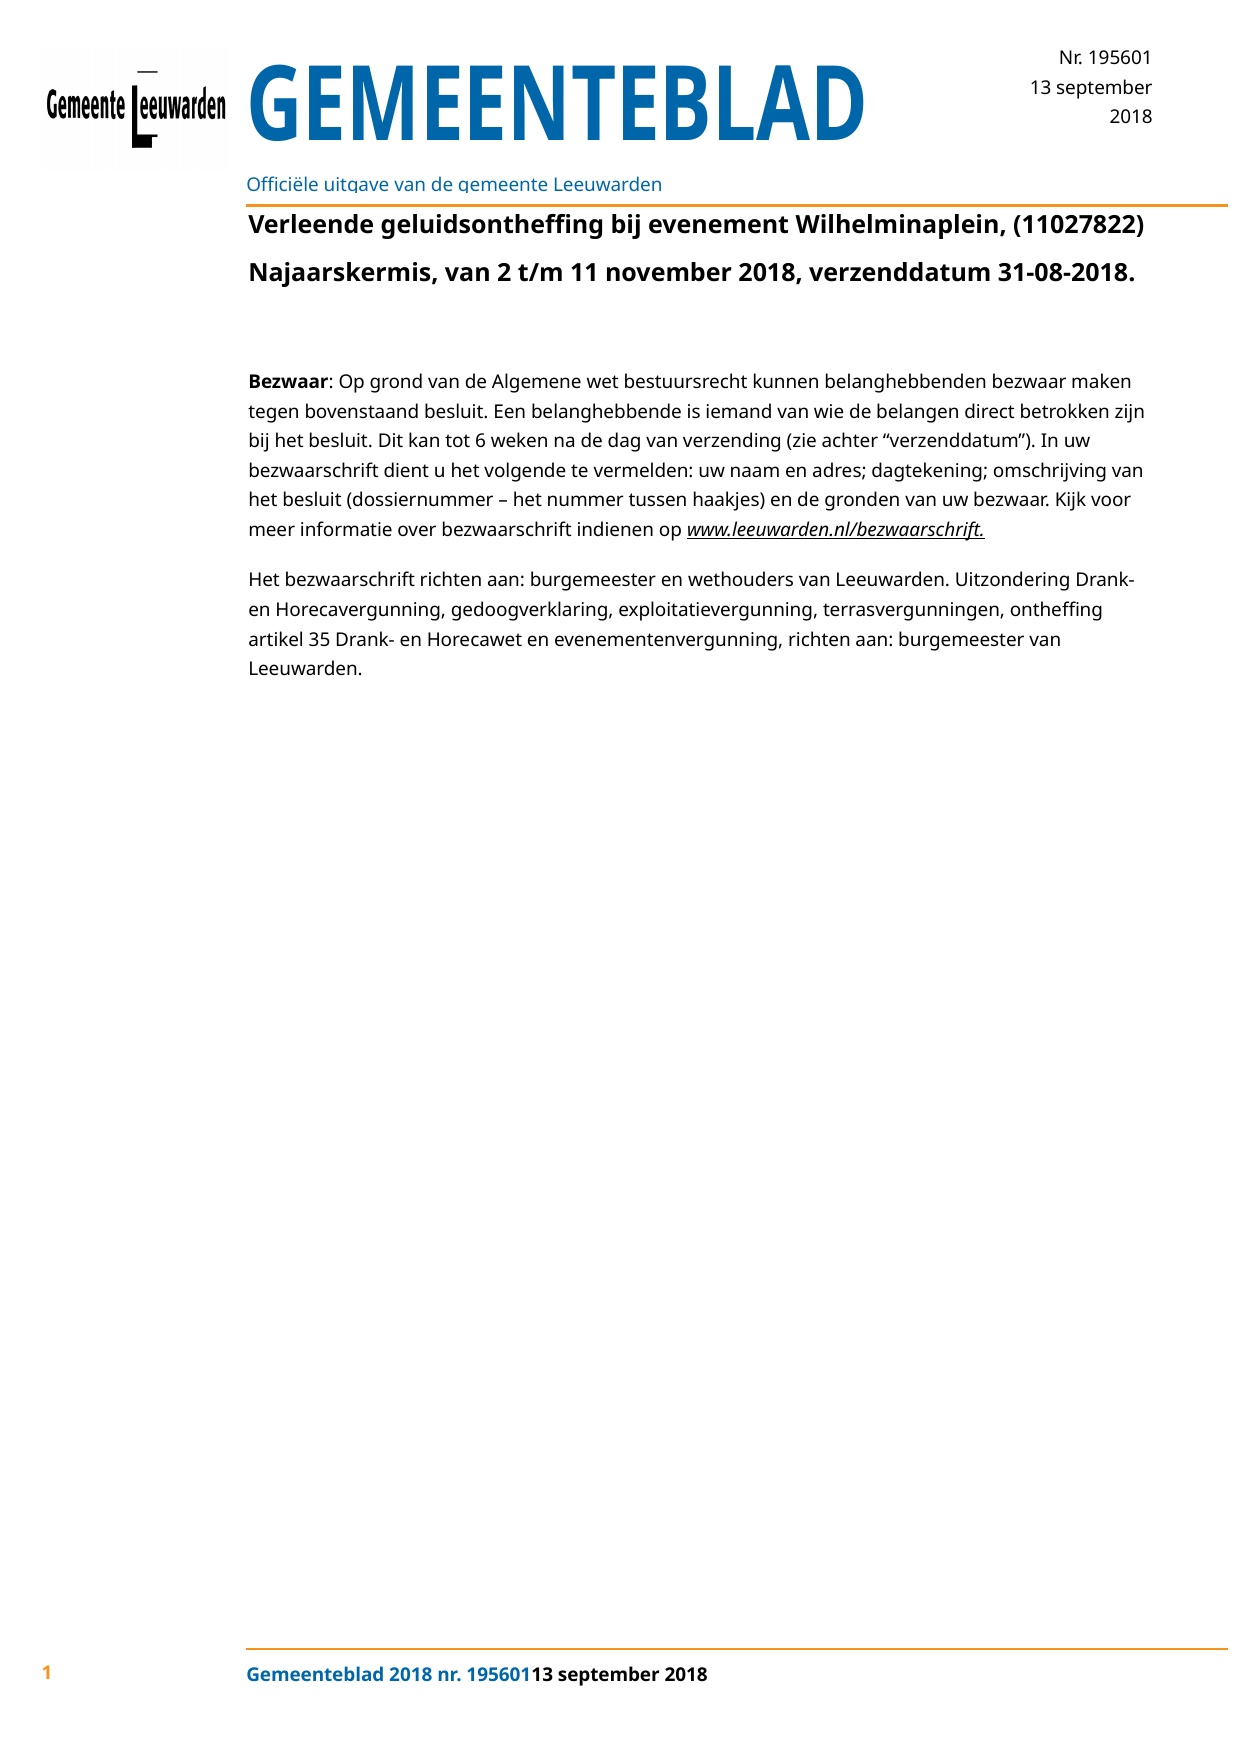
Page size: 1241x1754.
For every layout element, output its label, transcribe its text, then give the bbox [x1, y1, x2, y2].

text Bezwaar: Op grond van de Algemene wet bestuursrecht kunnen belanghebbenden bezwaar maken tegen bovenstaand besluit. Een belanghebbende is iemand van wie de belangen direct betrokken zijn bij het besluit. Dit kan tot 6 weken na de dag van verzending (zie achter “verzenddatum”). In uw bezwaarschrift dient u het volgende te vermelden: uw naam en adres; dagtekening; omschrijving van het besluit (dossiernummer – het nummer tussen haakjes) en de gronden van uw bezwaar. Kijk voor meer informatie over bezwaarschrift indienen op www.leeuwarden.nl/bezwaarschrift. [248, 368, 1152, 542]
text Het bezwaarschrift richten aan: burgemeester en wethouders van Leeuwarden. Uitzondering Drank- en Horecavergunning, gedoogverklaring, exploitatievergunning, terrasvergunningen, ontheffing artikel 35 Drank- en Horecawet en evenementenvergunning, richten aan: burgemeester van Leeuwarden. [248, 567, 1152, 681]
picture [41, 47, 231, 172]
text Verleende geluidsontheffing bij evenement Wilhelminaplein, (11027822) Najaarskermis, van 2 t/m 11 november 2018, verzenddatum 31-08-2018. [248, 207, 1152, 288]
